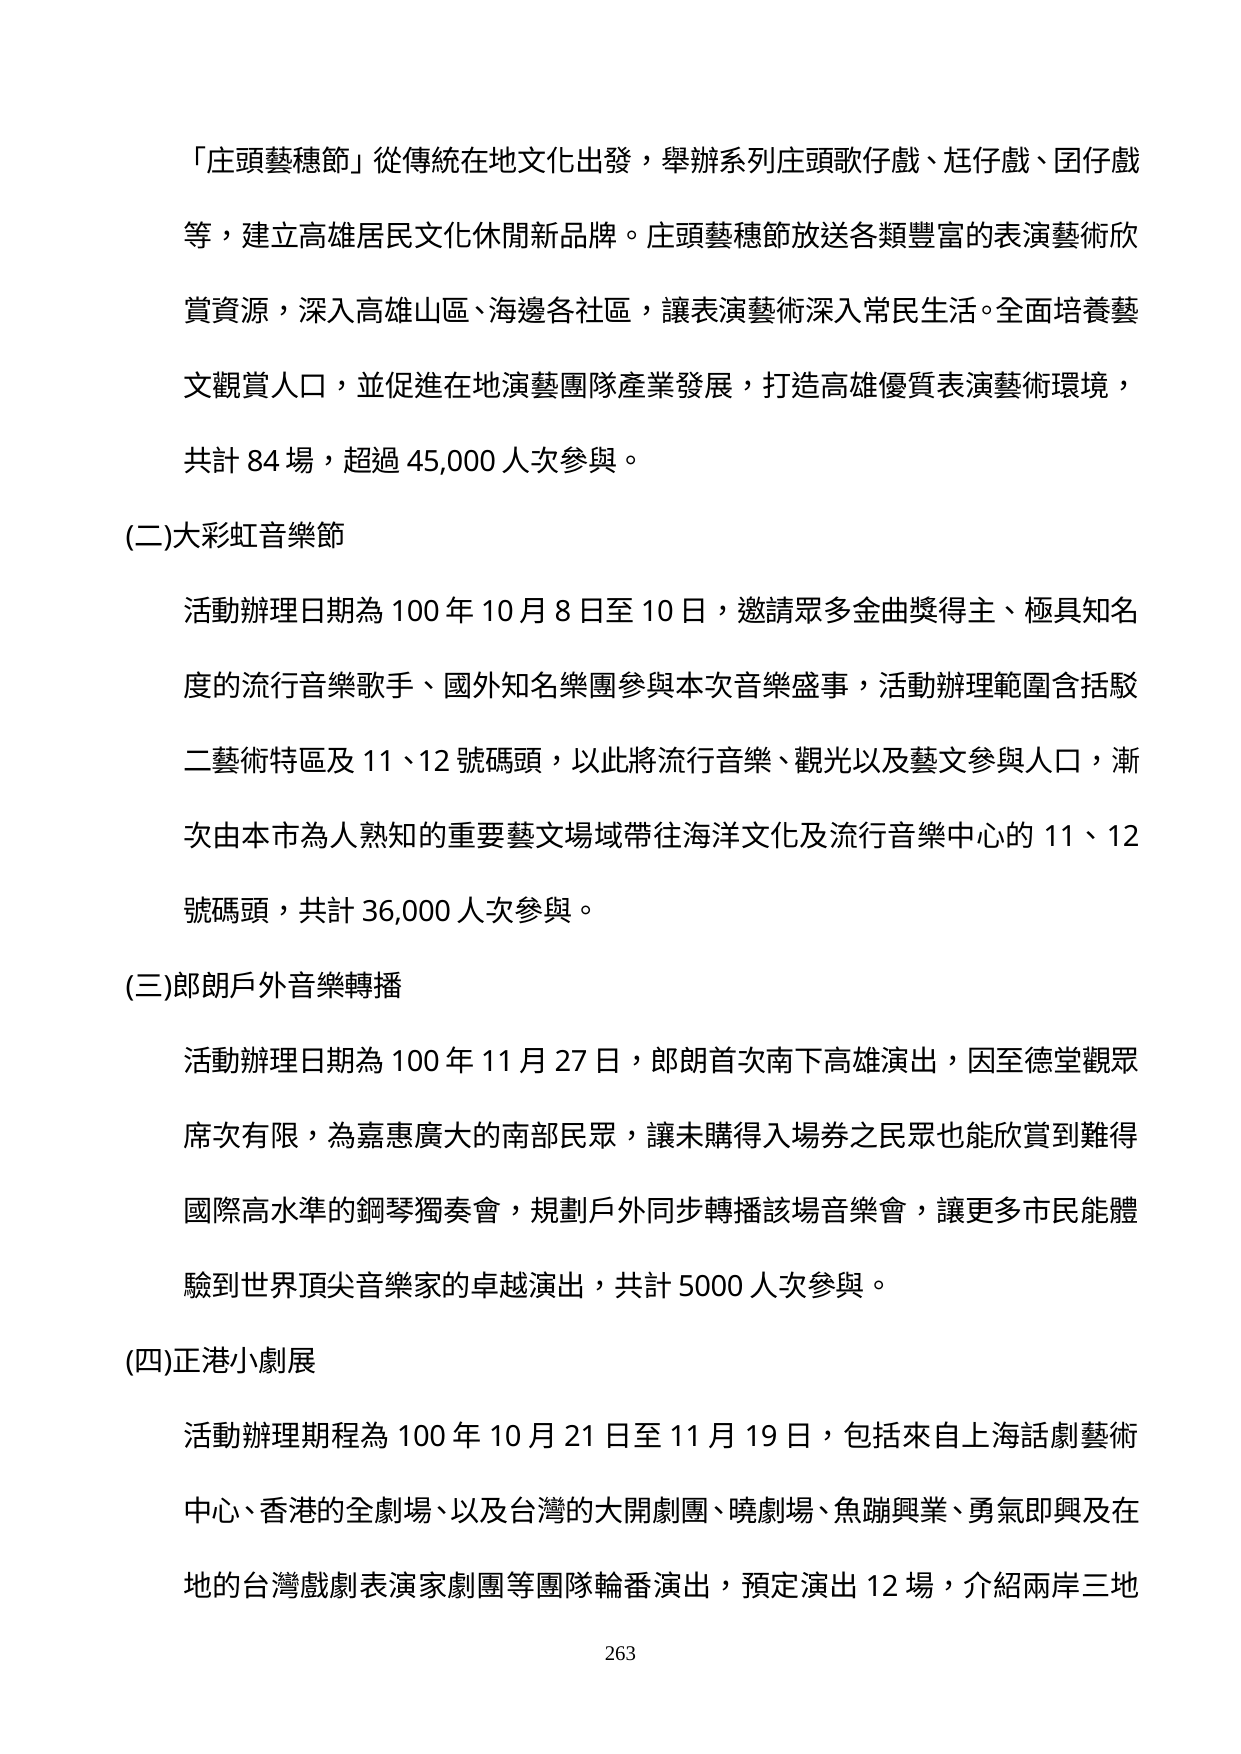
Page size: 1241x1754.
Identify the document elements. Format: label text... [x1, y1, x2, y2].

text (二)大彩虹音樂節 [125, 496, 1140, 571]
text 活動辦理日期為100年10月8日至10日，邀請眾多金曲獎得主、極具知名度的流行音樂歌手、國外知名樂團參與本次音樂盛事，活動辦理範圍含括駁二藝術特區及11、12號碼頭，以此將流行音樂、觀光以及藝文參與人口，漸次由本市為人熟知的重要藝文場域帶往海洋文化及流行音樂中心的11、12號碼頭，共計36,000人次參與。 [183, 571, 1140, 946]
text 活動辦理日期為100年11月27日，郎朗首次南下高雄演出，因至德堂觀眾席次有限，為嘉惠廣大的南部民眾，讓未購得入場券之民眾也能欣賞到難得國際高水準的鋼琴獨奏會，規劃戶外同步轉播該場音樂會，讓更多市民能體驗到世界頂尖音樂家的卓越演出，共計5000人次參與。 [183, 1021, 1140, 1321]
text (三)郎朗戶外音樂轉播 [125, 946, 1140, 1021]
text (四)正港小劇展 [125, 1321, 1140, 1396]
text 活動辦理期程為100年10月21日至11月19日，包括來自上海話劇藝術中心、香港的全劇場、以及台灣的大開劇團、曉劇場、魚蹦興業、勇氣即興及在地的台灣戲劇表演家劇團等團隊輪番演出，預定演出12場，介紹兩岸三地 [183, 1396, 1140, 1621]
text 「庄頭藝穗節」從傳統在地文化出發，舉辦系列庄頭歌仔戲、尪仔戲、囝仔戲等，建立高雄居民文化休閒新品牌。庄頭藝穗節放送各類豐富的表演藝術欣賞資源，深入高雄山區、海邊各社區，讓表演藝術深入常民生活。全面培養藝文觀賞人口，並促進在地演藝團隊產業發展，打造高雄優質表演藝術環境，共計84場，超過45,000人次參與。 [183, 121, 1140, 496]
